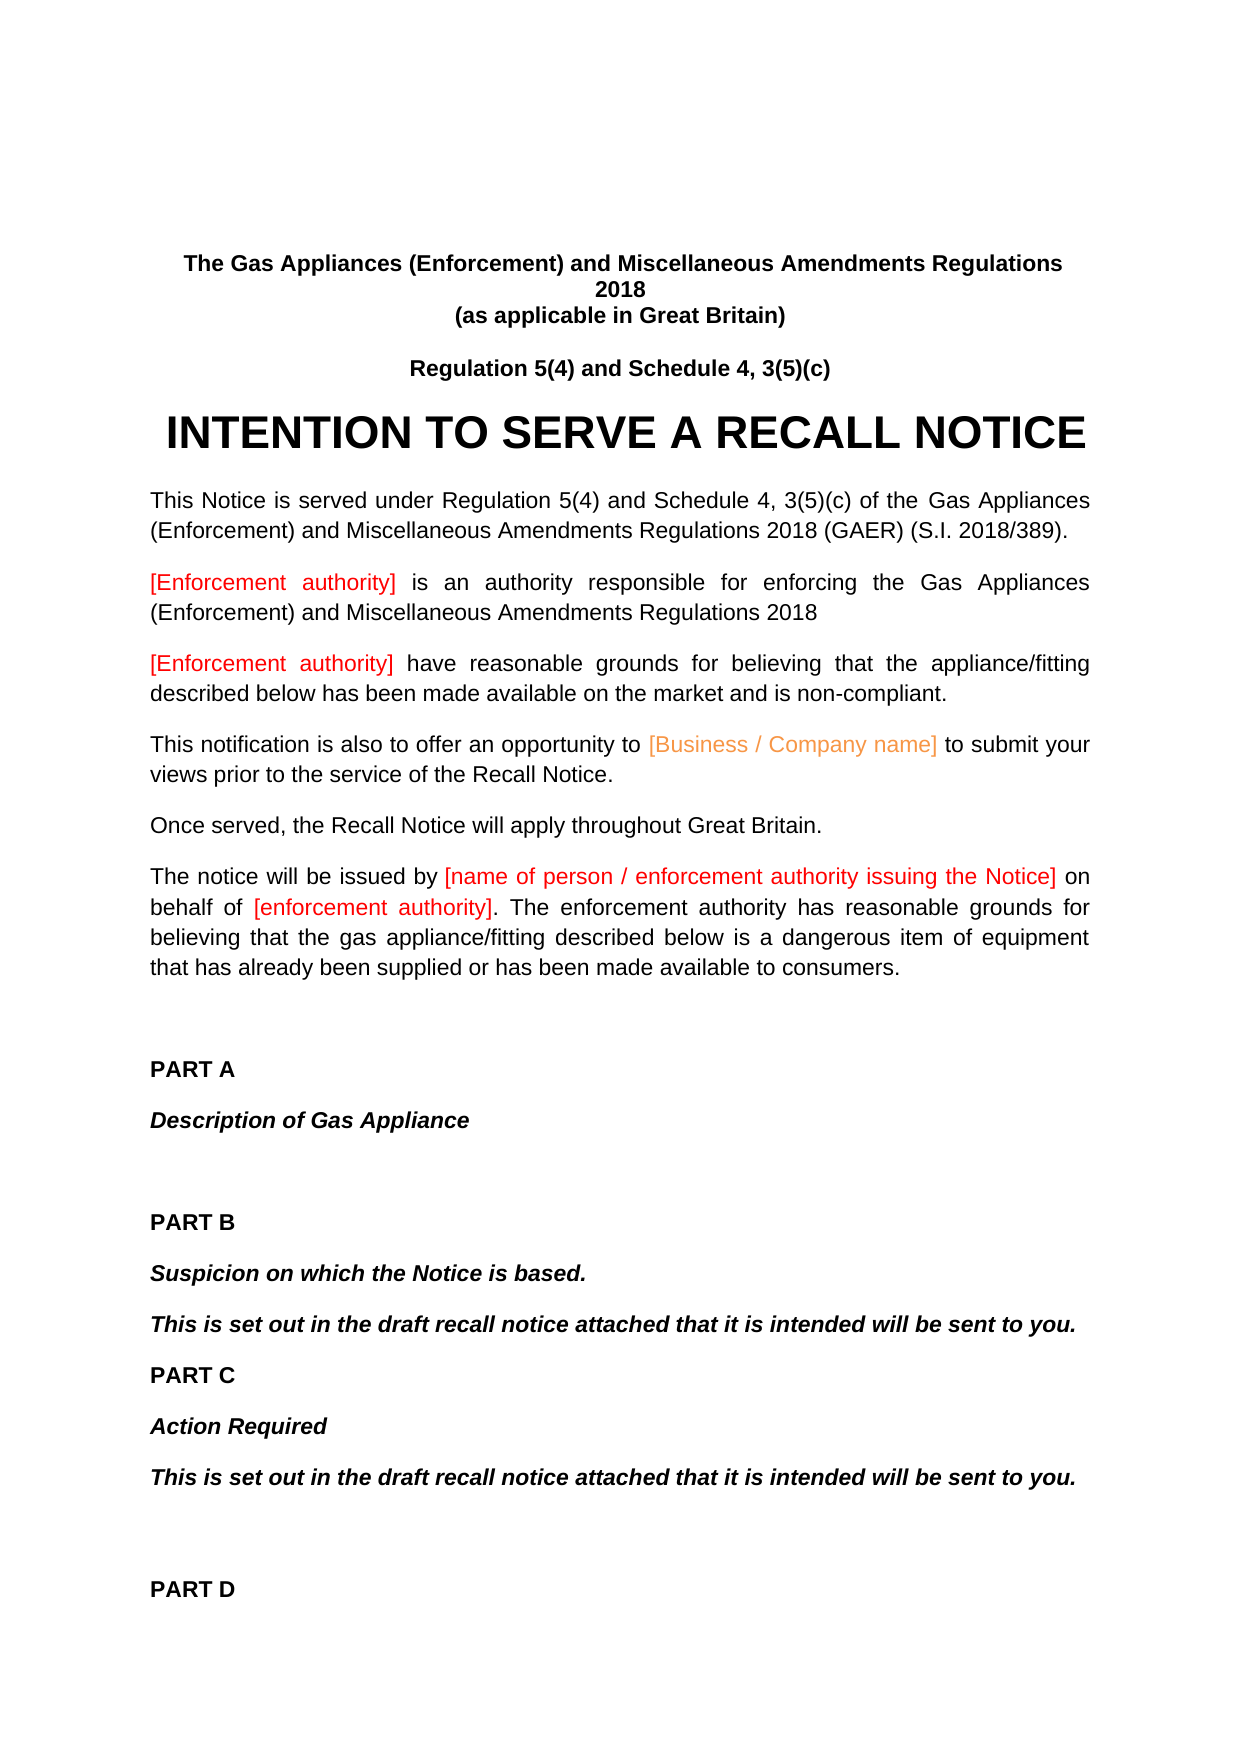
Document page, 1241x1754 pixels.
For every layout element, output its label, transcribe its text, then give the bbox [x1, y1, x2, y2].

text This is set out in the draft recall notice attached that it is intended will be sent to you. [150, 1464, 1090, 1491]
text [Enforcement authority] have reasonable grounds for believing that the appliance/fitting described below has been made available on the market and is non-compliant. [150, 650, 1090, 706]
text The notice will be issued by [name of person / enforcement authority issuing the Notice] on behalf of [enforcement authority]. The enforcement authority has reasonable grounds for believing that the gas appliance/fitting described below is a dangerous item of equipment that has already been supplied or has been made available to consumers. [150, 863, 1090, 980]
text PART D [150, 1576, 1090, 1602]
subtitle Regulation 5(4) and Schedule 4, 3(5)(c) [150, 355, 1090, 381]
text INTENTION TO SERVE A RECALL NOTICE [150, 406, 1090, 459]
text This notification is also to offer an opportunity to [Business / Company name] to submit your views prior to the service of the Recall Notice. [150, 731, 1090, 788]
text Once served, the Recall Notice will apply throughout Great Britain. [150, 812, 1090, 839]
text Action Required [150, 1413, 1090, 1440]
text PART A [150, 1056, 1090, 1082]
subtitle (as applicable in Great Britain) [150, 302, 1090, 328]
text Suspicion on which the Notice is based. [150, 1260, 1090, 1287]
text PART C [150, 1362, 1090, 1389]
subtitle The Gas Appliances (Enforcement) and Miscellaneous Amendments Regulations 2018 [150, 249, 1090, 302]
text PART B [150, 1209, 1090, 1236]
text This Notice is served under Regulation 5(4) and Schedule 4, 3(5)(c) of the Gas Appliances (Enforcement) and Miscellaneous Amendments Regulations 2018 (GAER) (S.I. 2018/389). [150, 487, 1090, 544]
text [Enforcement authority] is an authority responsible for enforcing the Gas Appliances (Enforcement) and Miscellaneous Amendments Regulations 2018 [150, 568, 1090, 625]
text This is set out in the draft recall notice attached that it is intended will be sent to you. [150, 1311, 1090, 1338]
text Description of Gas Appliance [150, 1107, 1090, 1133]
